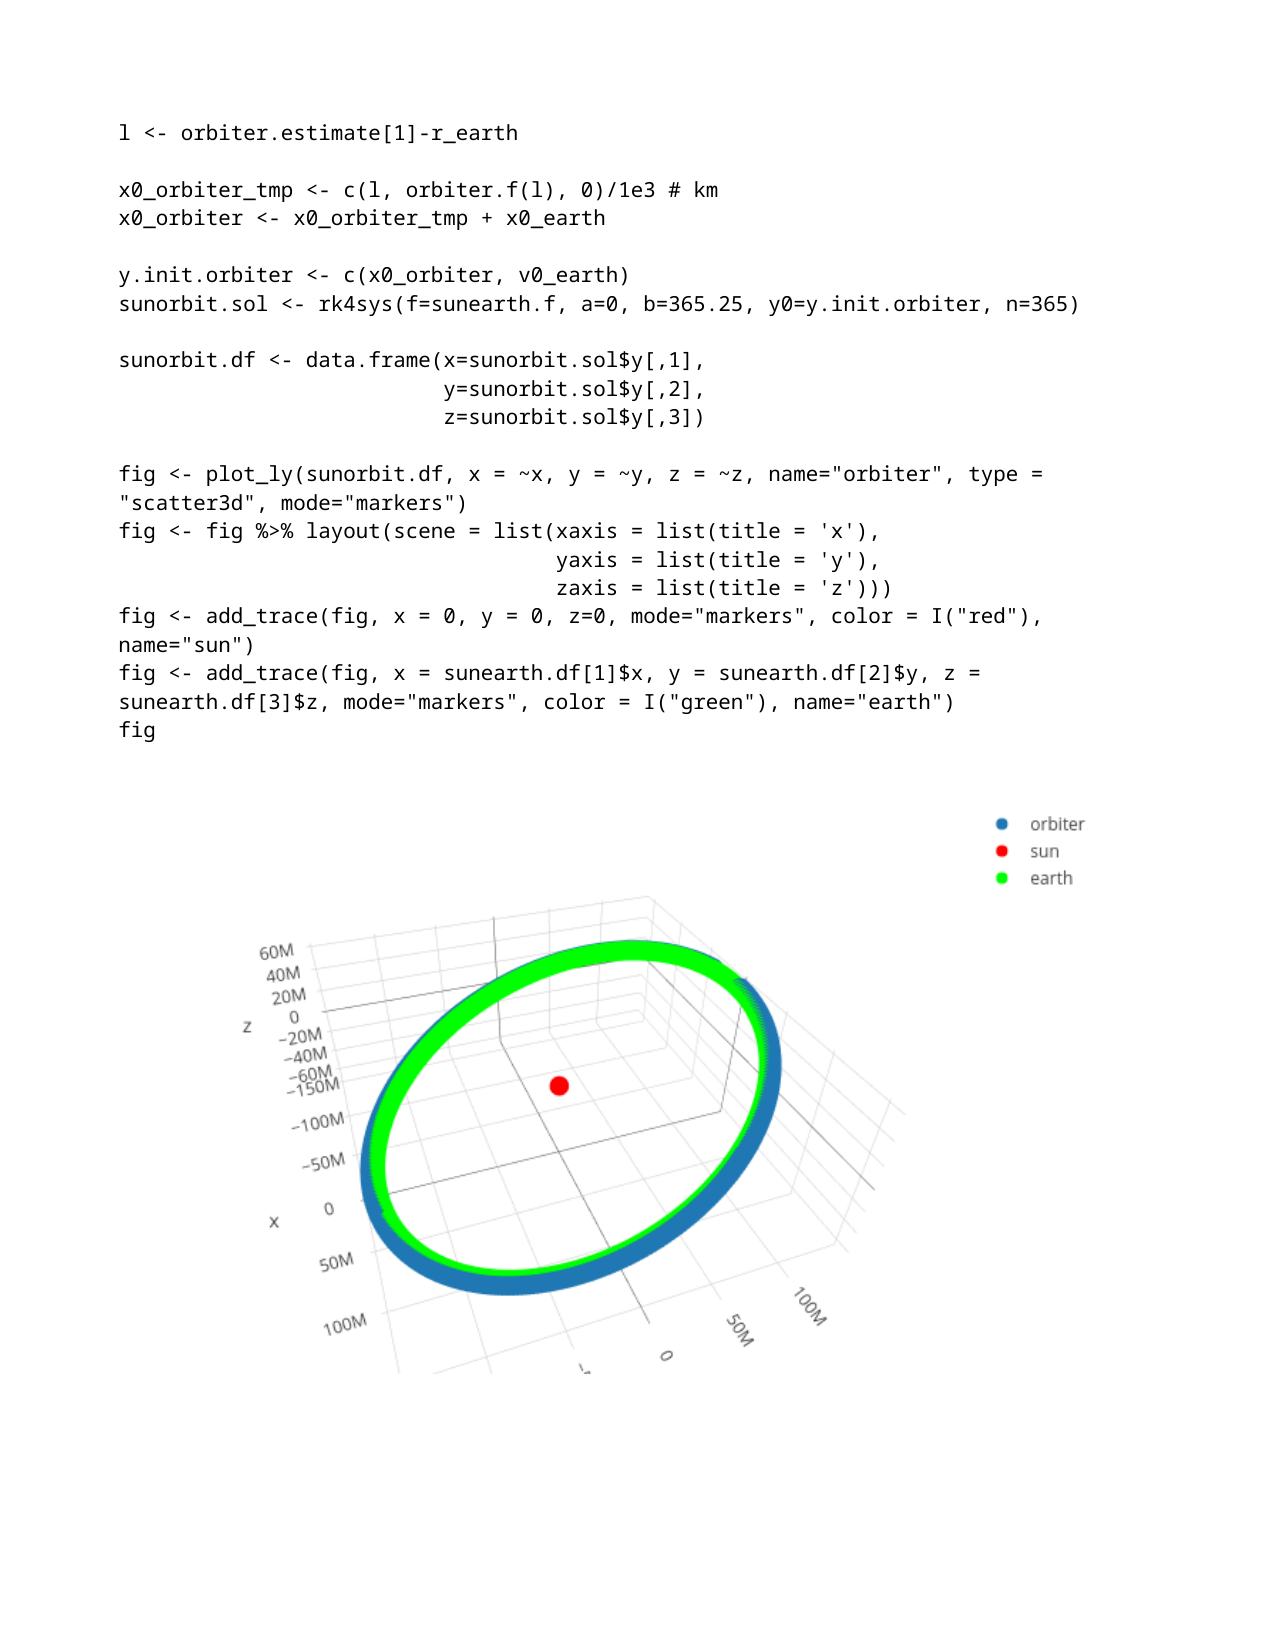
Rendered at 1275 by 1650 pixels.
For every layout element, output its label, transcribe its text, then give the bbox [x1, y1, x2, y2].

text fig <- fig %>% layout(scene = list(xaxis = list(title = 'x'), [118, 516, 1157, 545]
text yaxis = list(title = 'y'), [118, 545, 1157, 573]
text sunorbit.df <- data.frame(x=sunorbit.sol$y[,1], [118, 346, 1157, 374]
text y=sunorbit.sol$y[,2], [118, 374, 1157, 402]
text l <- orbiter.estimate[1]-r_earth [118, 118, 1157, 147]
text x0_orbiter <- x0_orbiter_tmp + x0_earth [118, 203, 1157, 232]
text fig <- add_trace(fig, x = 0, y = 0, z=0, mode="markers", color = I("red"), name="sun") [118, 602, 1157, 658]
text y.init.orbiter <- c(x0_orbiter, v0_earth) [118, 260, 1157, 289]
text z=sunorbit.sol$y[,3]) [118, 402, 1157, 431]
text sunorbit.sol <- rk4sys(f=sunearth.f, a=0, b=365.25, y0=y.init.orbiter, n=365) [118, 289, 1157, 317]
text fig <- add_trace(fig, x = sunearth.df[1]$x, y = sunearth.df[2]$y, z = sunearth.df[3]$z, mode="markers", color = I("green"), name="earth") [118, 658, 1157, 715]
text zaxis = list(title = 'z'))) [118, 573, 1157, 602]
picture [168, 801, 1107, 1399]
text fig [118, 715, 1157, 744]
text x0_orbiter_tmp <- c(l, orbiter.f(l), 0)/1e3 # km [118, 175, 1157, 203]
text fig <- plot_ly(sunorbit.df, x = ~x, y = ~y, z = ~z, name="orbiter", type = "scatter3d", mode="markers") [118, 459, 1157, 516]
